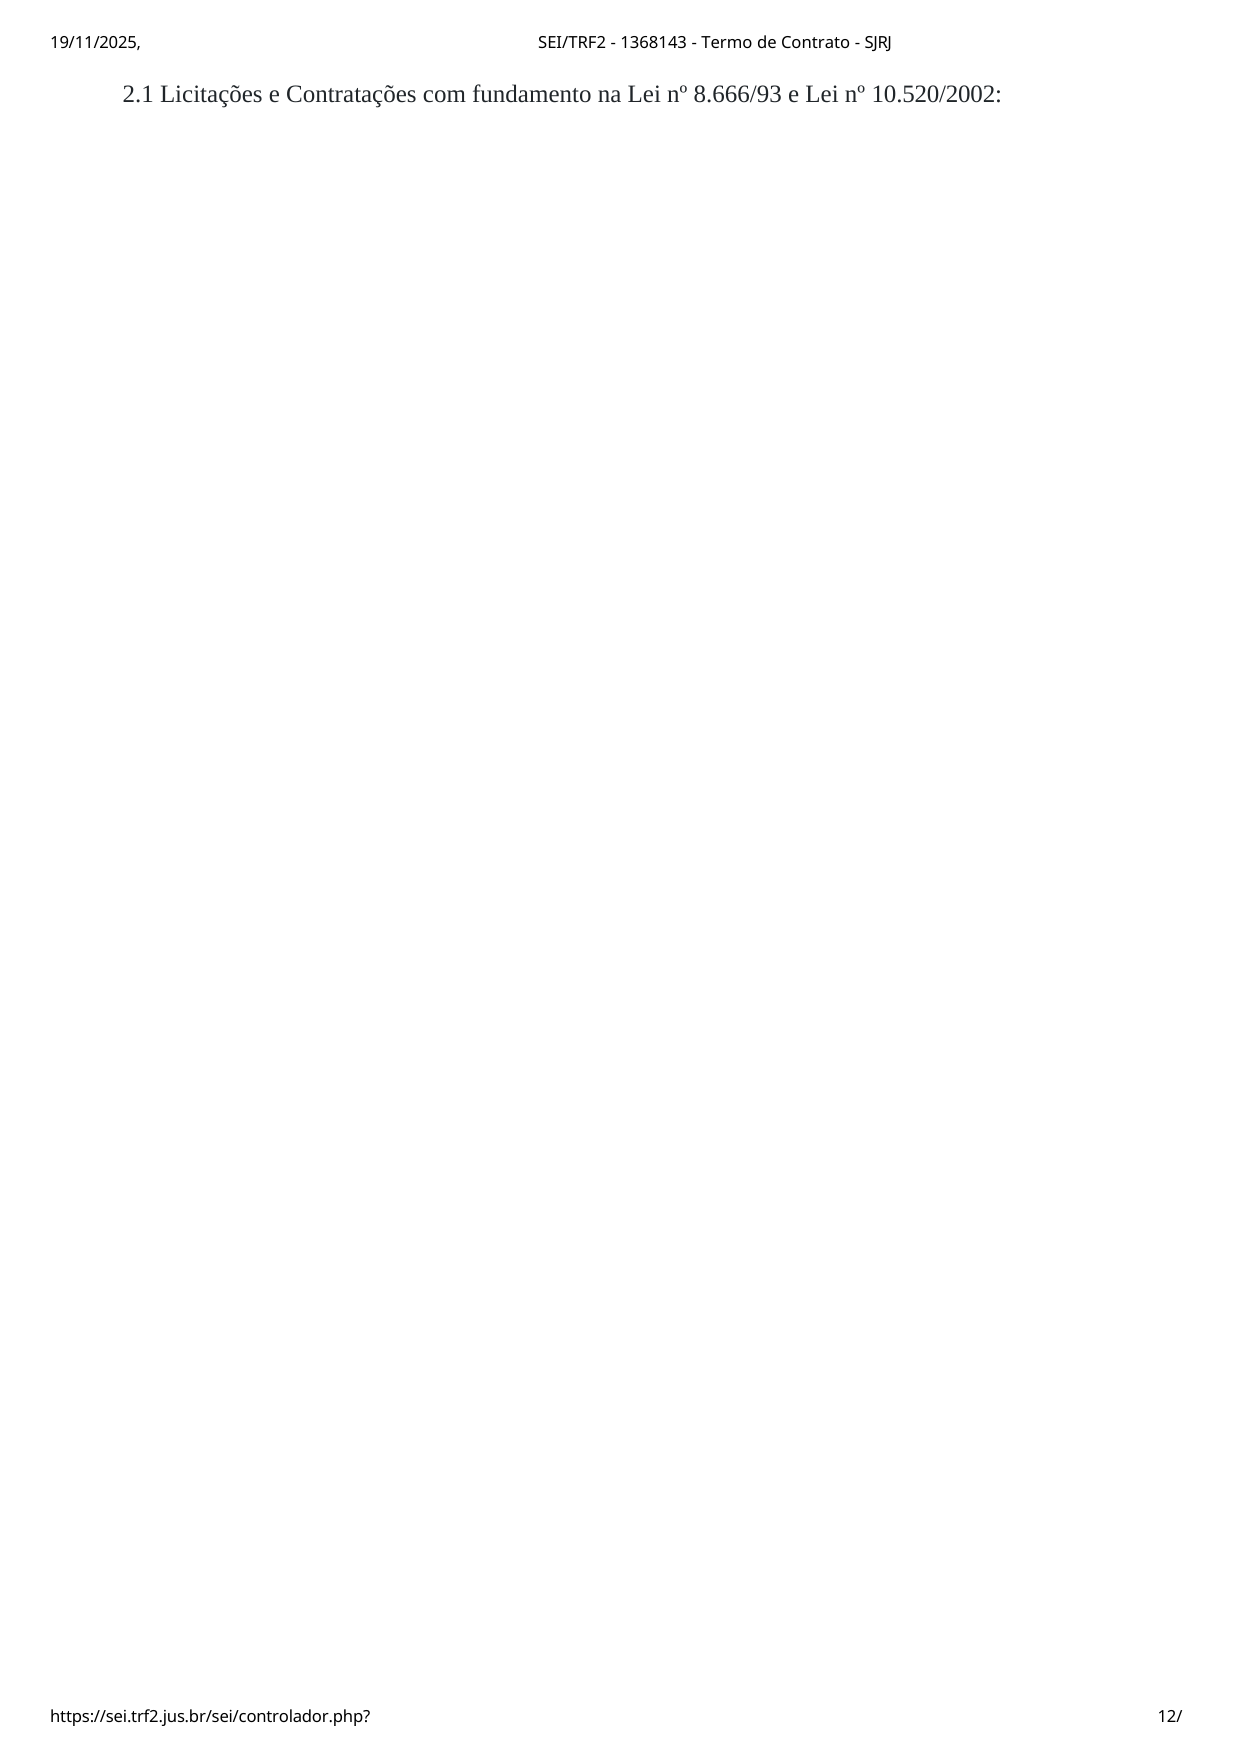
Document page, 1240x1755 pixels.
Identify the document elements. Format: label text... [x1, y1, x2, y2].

list Licitações e Contratações com fundamento na Lei nº 8.666/93 e Lei nº 10.520/2002: [122, 79, 1181, 108]
